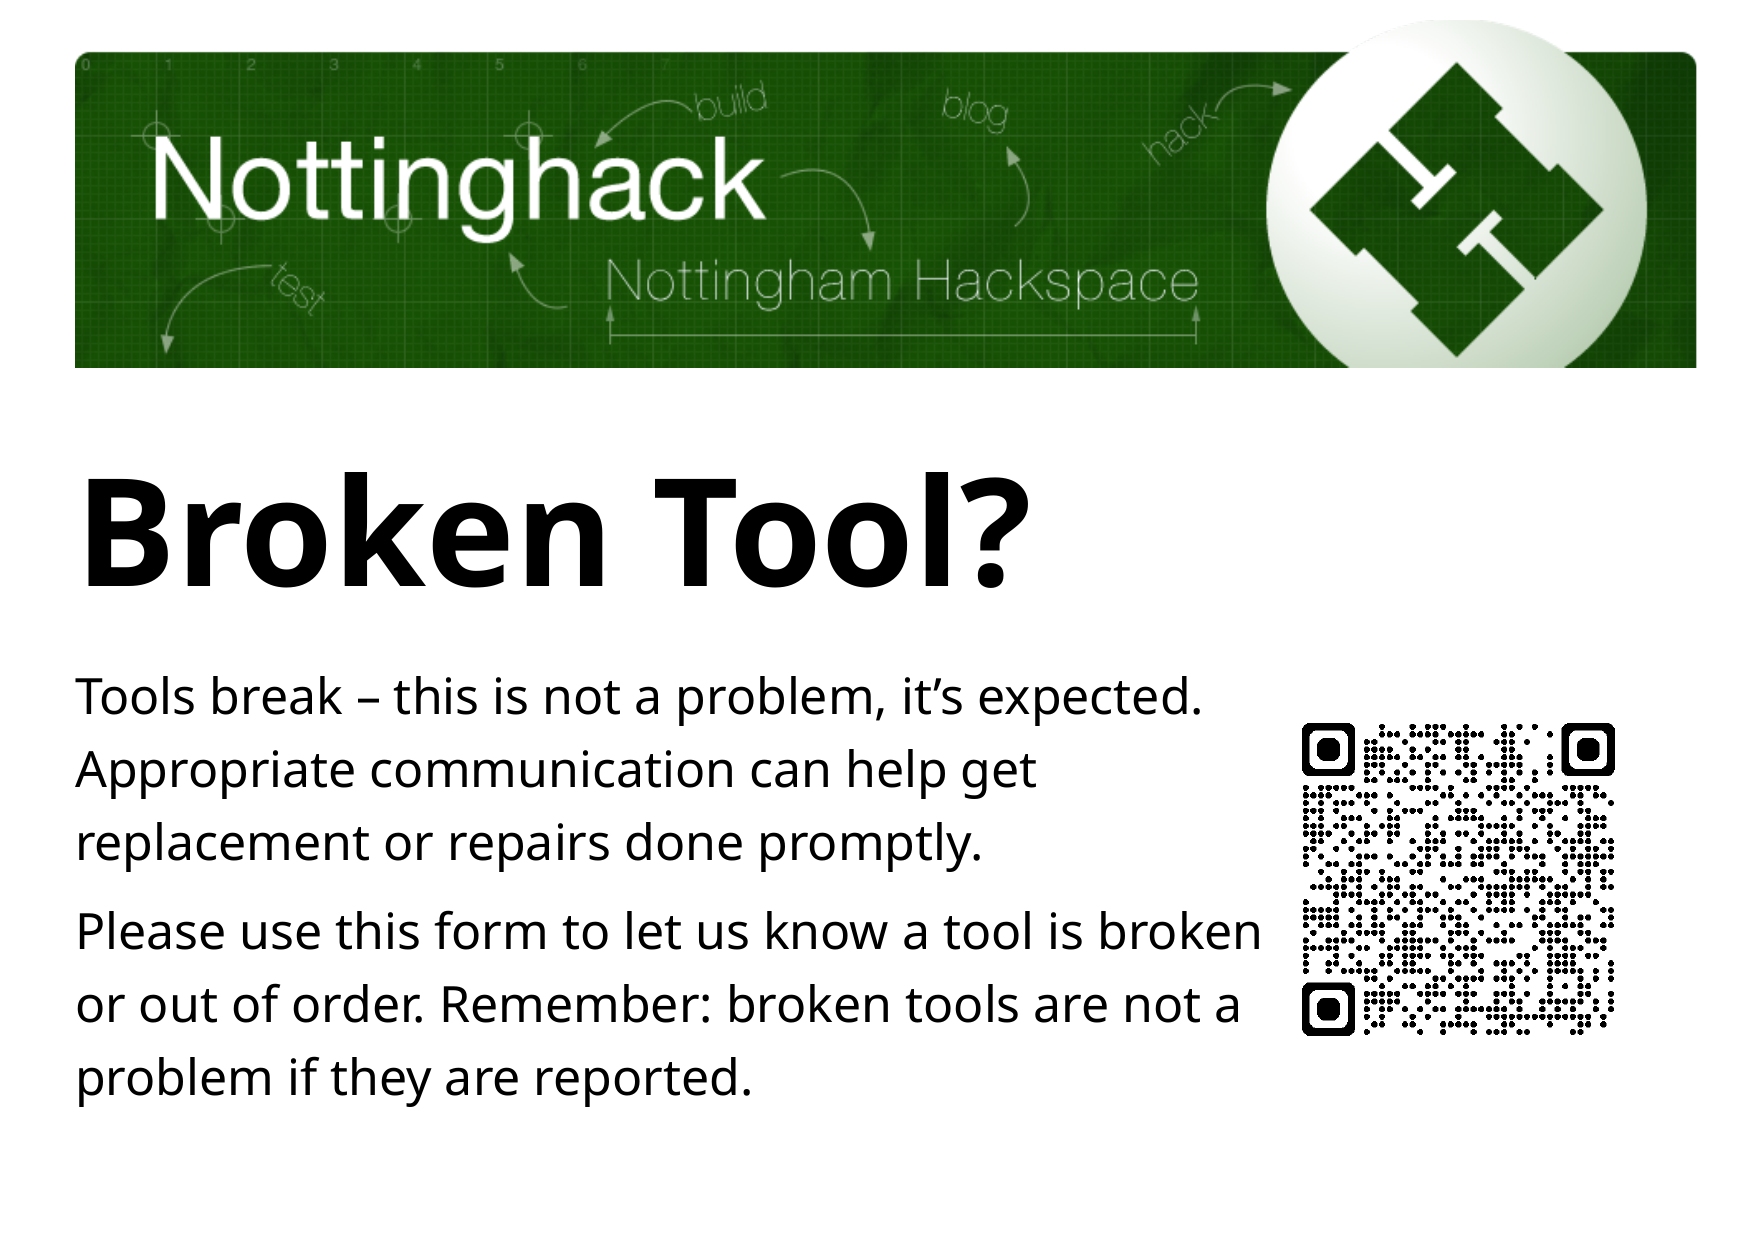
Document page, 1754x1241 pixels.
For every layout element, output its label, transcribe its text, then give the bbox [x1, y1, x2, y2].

text Broken Tool? [75, 426, 1679, 630]
text Tools break – this is not a problem, it’s expected. Appropriate communication can help get replacement or repairs done promptly. [75, 661, 1679, 875]
text Please use this form to let us know a tool is broken or out of order. Remember: broken tools are not a problem if they are reported. [75, 896, 1679, 1110]
